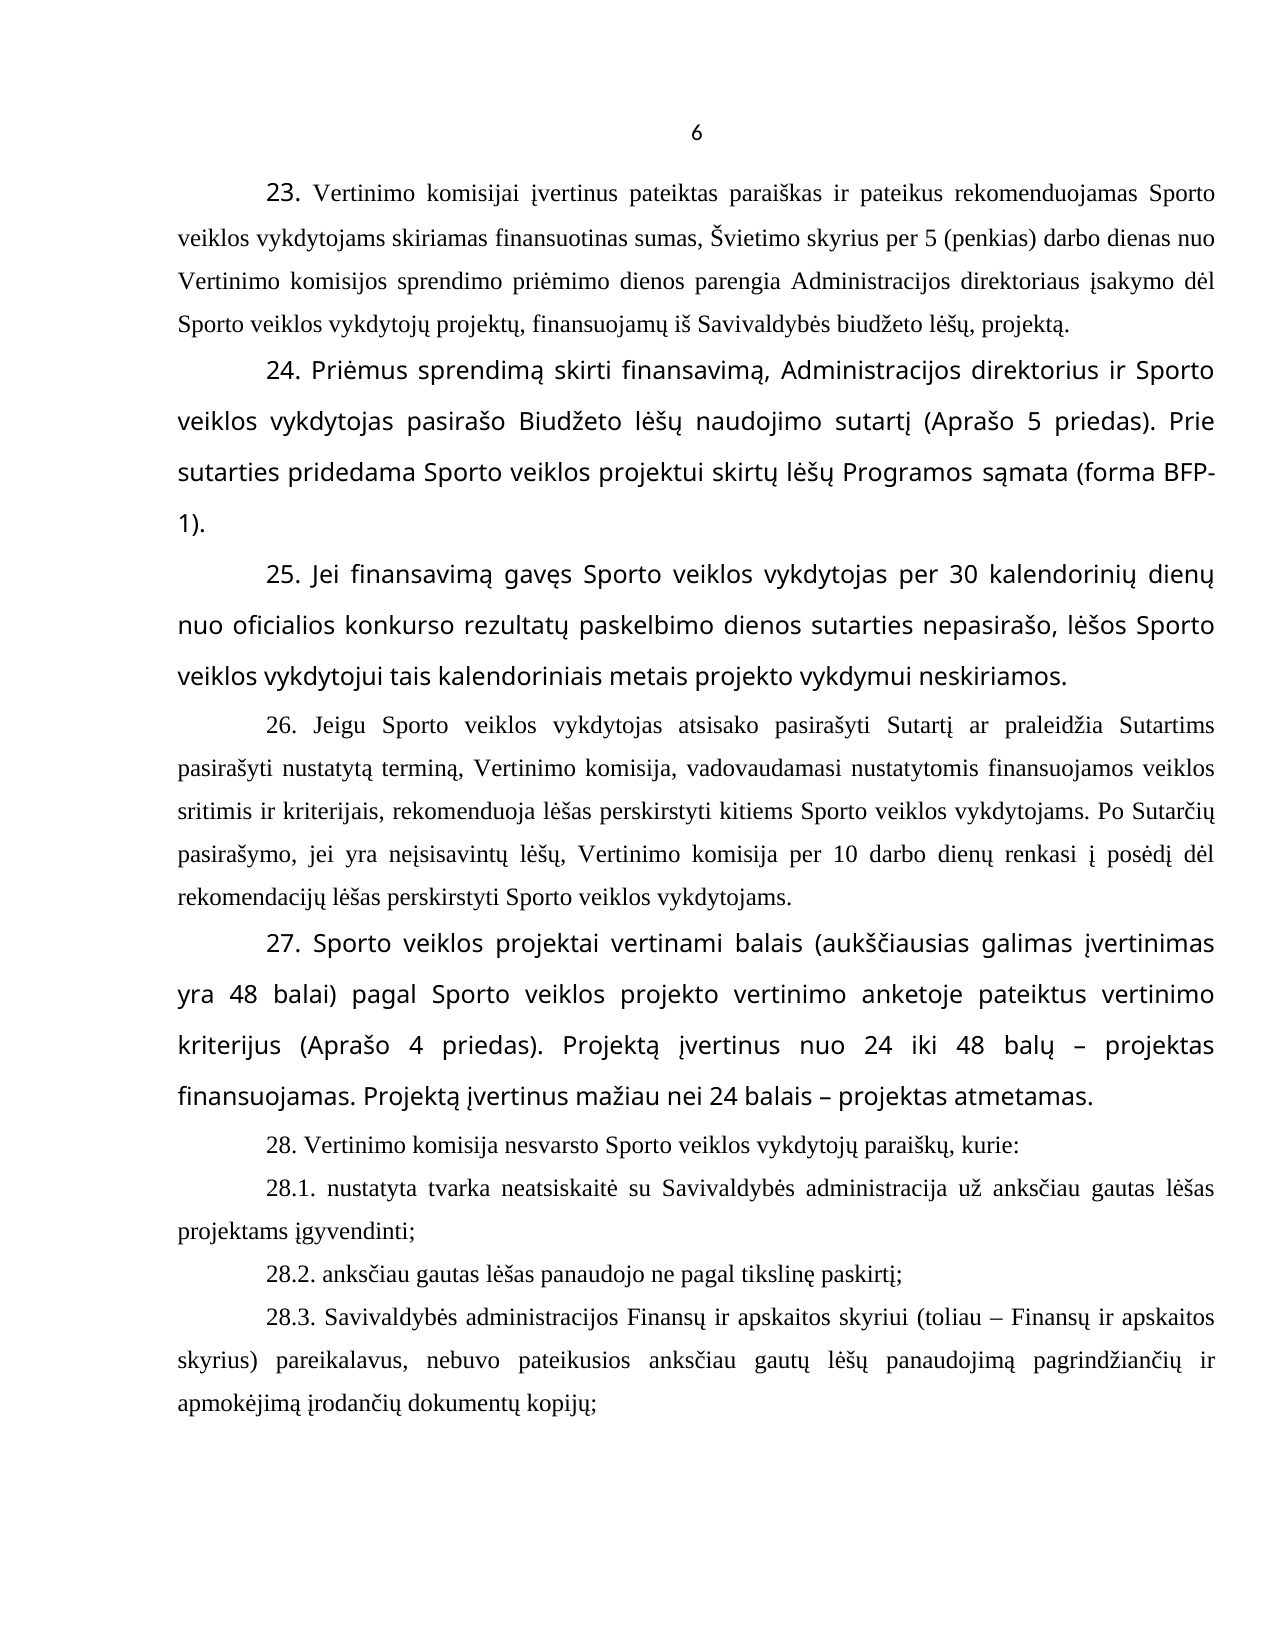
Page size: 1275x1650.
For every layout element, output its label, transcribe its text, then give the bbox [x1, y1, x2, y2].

text 27. Sporto veiklos projektai vertinami balais (aukščiausias galimas įvertinimas yra 48 balai) pagal Sporto veiklos projekto vertinimo anketoje pateiktus vertinimo kriterijus (Aprašo 4 priedas). Projektą įvertinus nuo 24 iki 48 balų – projektas finansuojamas. Projektą įvertinus mažiau nei 24 balais – projektas atmetamas. [177, 926, 1216, 1113]
text 24. Priėmus sprendimą skirti finansavimą, Administracijos direktorius ir Sporto veiklos vykdytojas pasirašo Biudžeto lėšų naudojimo sutartį (Aprašo 5 priedas). Prie sutarties pridedama Sporto veiklos projektui skirtų lėšų Programos sąmata (forma BFP-1). [177, 353, 1216, 540]
text 28. Vertinimo komisija nesvarsto Sporto veiklos vykdytojų paraiškų, kurie: [177, 1130, 1216, 1158]
text 26. Jeigu Sporto veiklos vykdytojas atsisako pasirašyti Sutartį ar praleidžia Sutartims pasirašyti nustatytą terminą, Vertinimo komisija, vadovaudamasi nustatytomis finansuojamos veiklos sritimis ir kriterijais, rekomenduoja lėšas perskirstyti kitiems Sporto veiklos vykdytojams. Po Sutarčių pasirašymo, jei yra neįsisavintų lėšų, Vertinimo komisija per 10 darbo dienų renkasi į posėdį dėl rekomendacijų lėšas perskirstyti Sporto veiklos vykdytojams. [177, 710, 1216, 911]
text 28.2. anksčiau gautas lėšas panaudojo ne pagal tikslinę paskirtį; [177, 1259, 1216, 1288]
text 28.1. nustatyta tvarka neatsiskaitė su Savivaldybės administracija už anksčiau gautas lėšas projektams įgyvendinti; [177, 1173, 1216, 1245]
text 23. Vertinimo komisijai įvertinus pateiktas paraiškas ir pateikus rekomenduojamas Sporto veiklos vykdytojams skiriamas finansuotinas sumas, Švietimo skyrius per 5 (penkias) darbo dienas nuo Vertinimo komisijos sprendimo priėmimo dienos parengia Administracijos direktoriaus įsakymo dėl Sporto veiklos vykdytojų projektų, finansuojamų iš Savivaldybės biudžeto lėšų, projektą. [177, 175, 1216, 338]
text 28.3. Savivaldybės administracijos Finansų ir apskaitos skyriui (toliau – Finansų ir apskaitos skyrius) pareikalavus, nebuvo pateikusios anksčiau gautų lėšų panaudojimą pagrindžiančių ir apmokėjimą įrodančių dokumentų kopijų; [177, 1302, 1216, 1417]
text 25. Jei finansavimą gavęs Sporto veiklos vykdytojas per 30 kalendorinių dienų nuo oficialios konkurso rezultatų paskelbimo dienos sutarties nepasirašo, lėšos Sporto veiklos vykdytojui tais kalendoriniais metais projekto vykdymui neskiriamos. [177, 557, 1216, 693]
